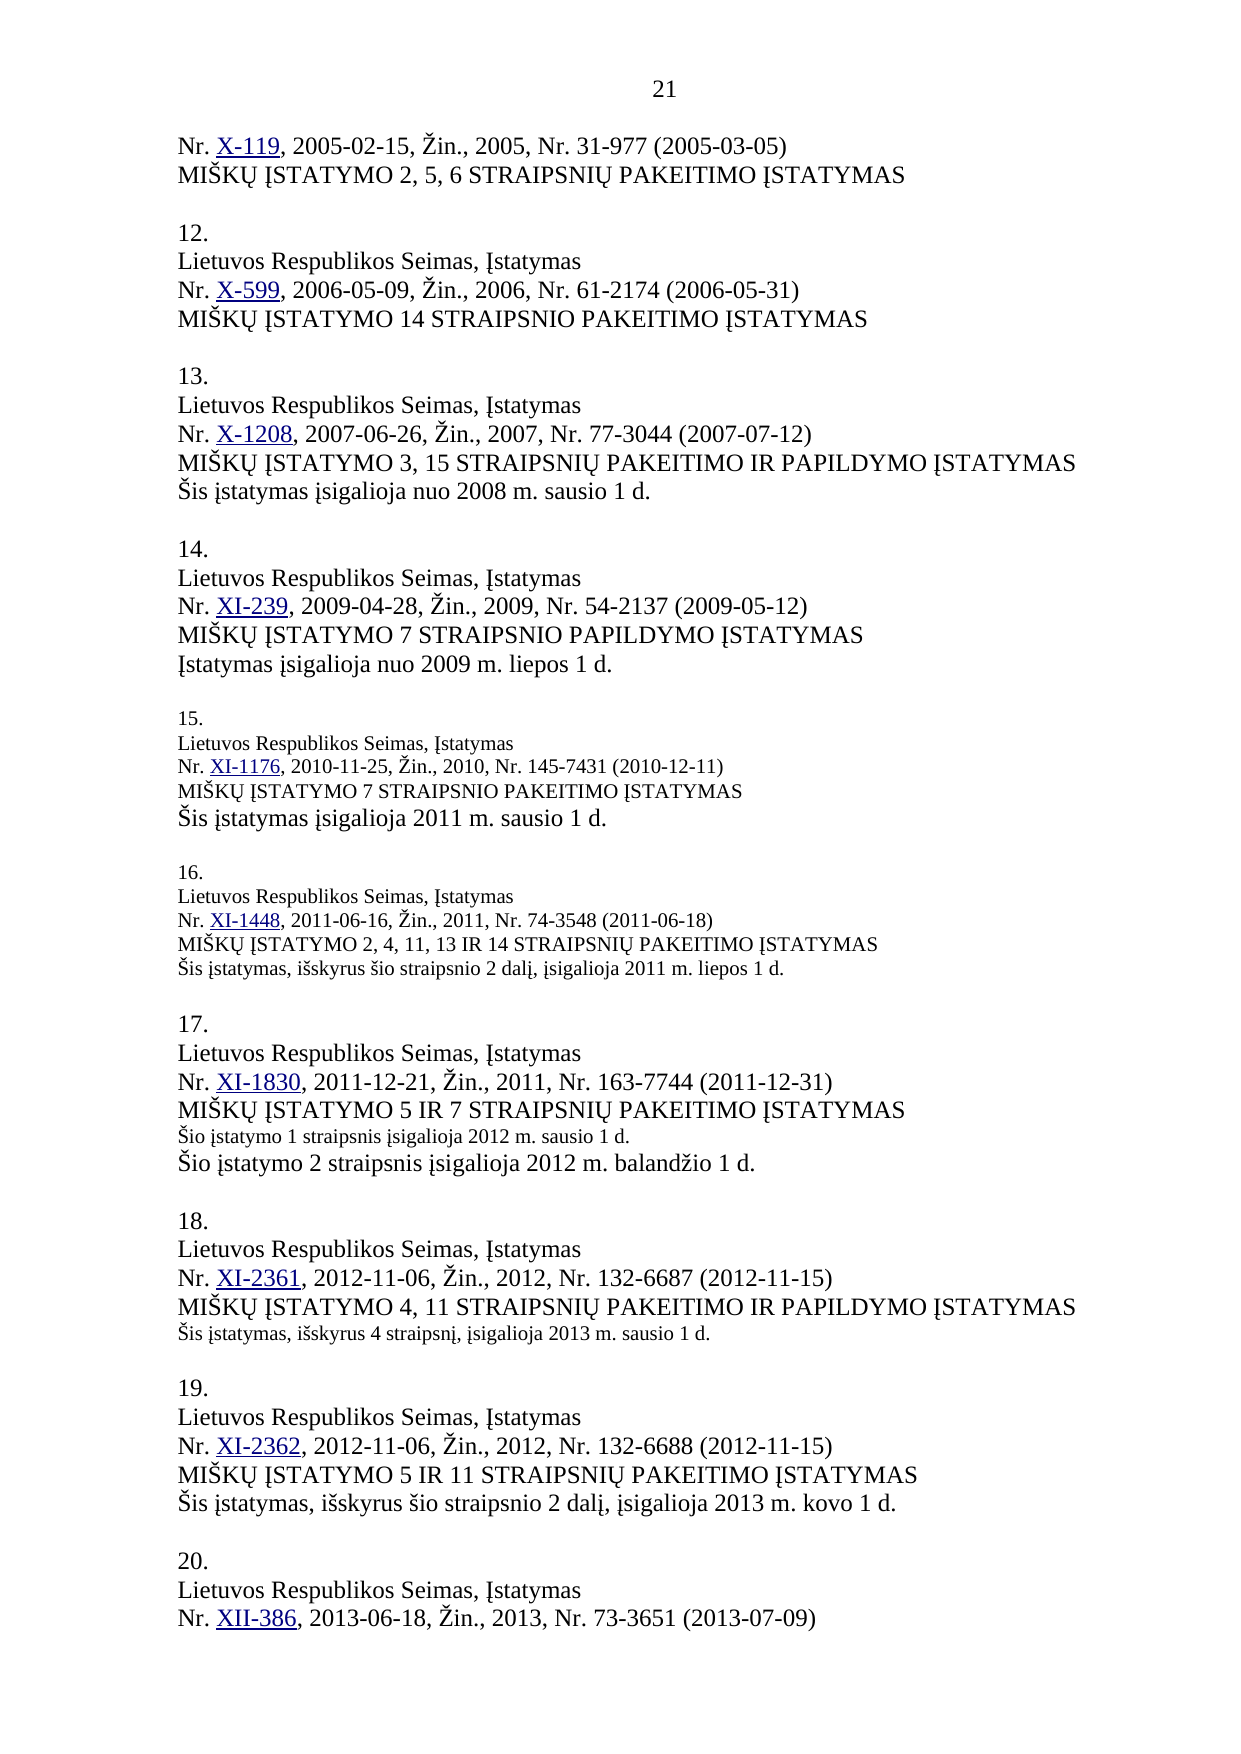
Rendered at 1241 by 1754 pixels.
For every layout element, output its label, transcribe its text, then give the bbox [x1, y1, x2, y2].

text Nr. XI-1830, 2011-12-21, Žin., 2011, Nr. 163-7744 (2011-12-31) [177, 1067, 1152, 1095]
text Lietuvos Respublikos Seimas, Įstatymas [177, 1575, 1152, 1603]
text Nr. XI-239, 2009-04-28, Žin., 2009, Nr. 54-2137 (2009-05-12) [177, 591, 1152, 620]
text Nr. X-119, 2005-02-15, Žin., 2005, Nr. 31-977 (2005-03-05) [177, 131, 1152, 160]
text Nr. XI-1176, 2010-11-25, Žin., 2010, Nr. 145-7431 (2010-12-11) [177, 754, 1152, 778]
text Šio įstatymo 2 straipsnis įsigalioja 2012 m. balandžio 1 d. [177, 1148, 1152, 1177]
text Lietuvos Respublikos Seimas, Įstatymas [177, 246, 1152, 275]
text Lietuvos Respublikos Seimas, Įstatymas [177, 884, 1152, 908]
text Įstatymas įsigalioja nuo 2009 m. liepos 1 d. [177, 649, 1152, 678]
text Lietuvos Respublikos Seimas, Įstatymas [177, 563, 1152, 591]
text 16. [177, 860, 1152, 884]
text MIŠKŲ ĮSTATYMO 5 IR 7 STRAIPSNIŲ PAKEITIMO ĮSTATYMAS [177, 1095, 1152, 1124]
text Šis įstatymas, išskyrus šio straipsnio 2 dalį, įsigalioja 2011 m. liepos 1 d. [177, 956, 1152, 980]
text Lietuvos Respublikos Seimas, Įstatymas [177, 1038, 1152, 1067]
text Nr. XI-2362, 2012-11-06, Žin., 2012, Nr. 132-6688 (2012-11-15) [177, 1431, 1152, 1460]
text Nr. X-599, 2006-05-09, Žin., 2006, Nr. 61-2174 (2006-05-31) [177, 275, 1152, 304]
text MIŠKŲ ĮSTATYMO 7 STRAIPSNIO PAKEITIMO ĮSTATYMAS [177, 778, 1152, 803]
text 15. [177, 706, 1152, 730]
text Lietuvos Respublikos Seimas, Įstatymas [177, 1234, 1152, 1263]
text MIŠKŲ ĮSTATYMO 7 STRAIPSNIO PAPILDYMO ĮSTATYMAS [177, 620, 1152, 649]
text 12. [177, 218, 1152, 246]
text 18. [177, 1206, 1152, 1234]
text 17. [177, 1009, 1152, 1038]
text Šio įstatymo 1 straipsnis įsigalioja 2012 m. sausio 1 d. [177, 1124, 1152, 1148]
text MIŠKŲ ĮSTATYMO 4, 11 STRAIPSNIŲ PAKEITIMO IR PAPILDYMO ĮSTATYMAS [177, 1292, 1152, 1321]
text Lietuvos Respublikos Seimas, Įstatymas [177, 730, 1152, 754]
text Lietuvos Respublikos Seimas, Įstatymas [177, 390, 1152, 419]
text MIŠKŲ ĮSTATYMO 14 STRAIPSNIO PAKEITIMO ĮSTATYMAS [177, 304, 1152, 333]
text MIŠKŲ ĮSTATYMO 2, 5, 6 STRAIPSNIŲ PAKEITIMO ĮSTATYMAS [177, 160, 1152, 189]
text 13. [177, 361, 1152, 390]
text Šis įstatymas įsigalioja 2011 m. sausio 1 d. [177, 803, 1152, 831]
text Šis įstatymas, išskyrus 4 straipsnį, įsigalioja 2013 m. sausio 1 d. [177, 1321, 1152, 1345]
text 20. [177, 1546, 1152, 1575]
text MIŠKŲ ĮSTATYMO 5 IR 11 STRAIPSNIŲ PAKEITIMO ĮSTATYMAS [177, 1460, 1152, 1488]
text MIŠKŲ ĮSTATYMO 3, 15 STRAIPSNIŲ PAKEITIMO IR PAPILDYMO ĮSTATYMAS [177, 448, 1152, 476]
text Nr. XI-2361, 2012-11-06, Žin., 2012, Nr. 132-6687 (2012-11-15) [177, 1263, 1152, 1292]
text 14. [177, 534, 1152, 563]
text 19. [177, 1373, 1152, 1402]
text Nr. XII-386, 2013-06-18, Žin., 2013, Nr. 73-3651 (2013-07-09) [177, 1603, 1152, 1632]
text MIŠKŲ ĮSTATYMO 2, 4, 11, 13 IR 14 STRAIPSNIŲ PAKEITIMO ĮSTATYMAS [177, 932, 1152, 956]
text Šis įstatymas įsigalioja nuo 2008 m. sausio 1 d. [177, 476, 1152, 505]
text Nr. X-1208, 2007-06-26, Žin., 2007, Nr. 77-3044 (2007-07-12) [177, 419, 1152, 448]
text Šis įstatymas, išskyrus šio straipsnio 2 dalį, įsigalioja 2013 m. kovo 1 d. [177, 1488, 1152, 1517]
text Nr. XI-1448, 2011-06-16, Žin., 2011, Nr. 74-3548 (2011-06-18) [177, 908, 1152, 932]
text Lietuvos Respublikos Seimas, Įstatymas [177, 1402, 1152, 1431]
